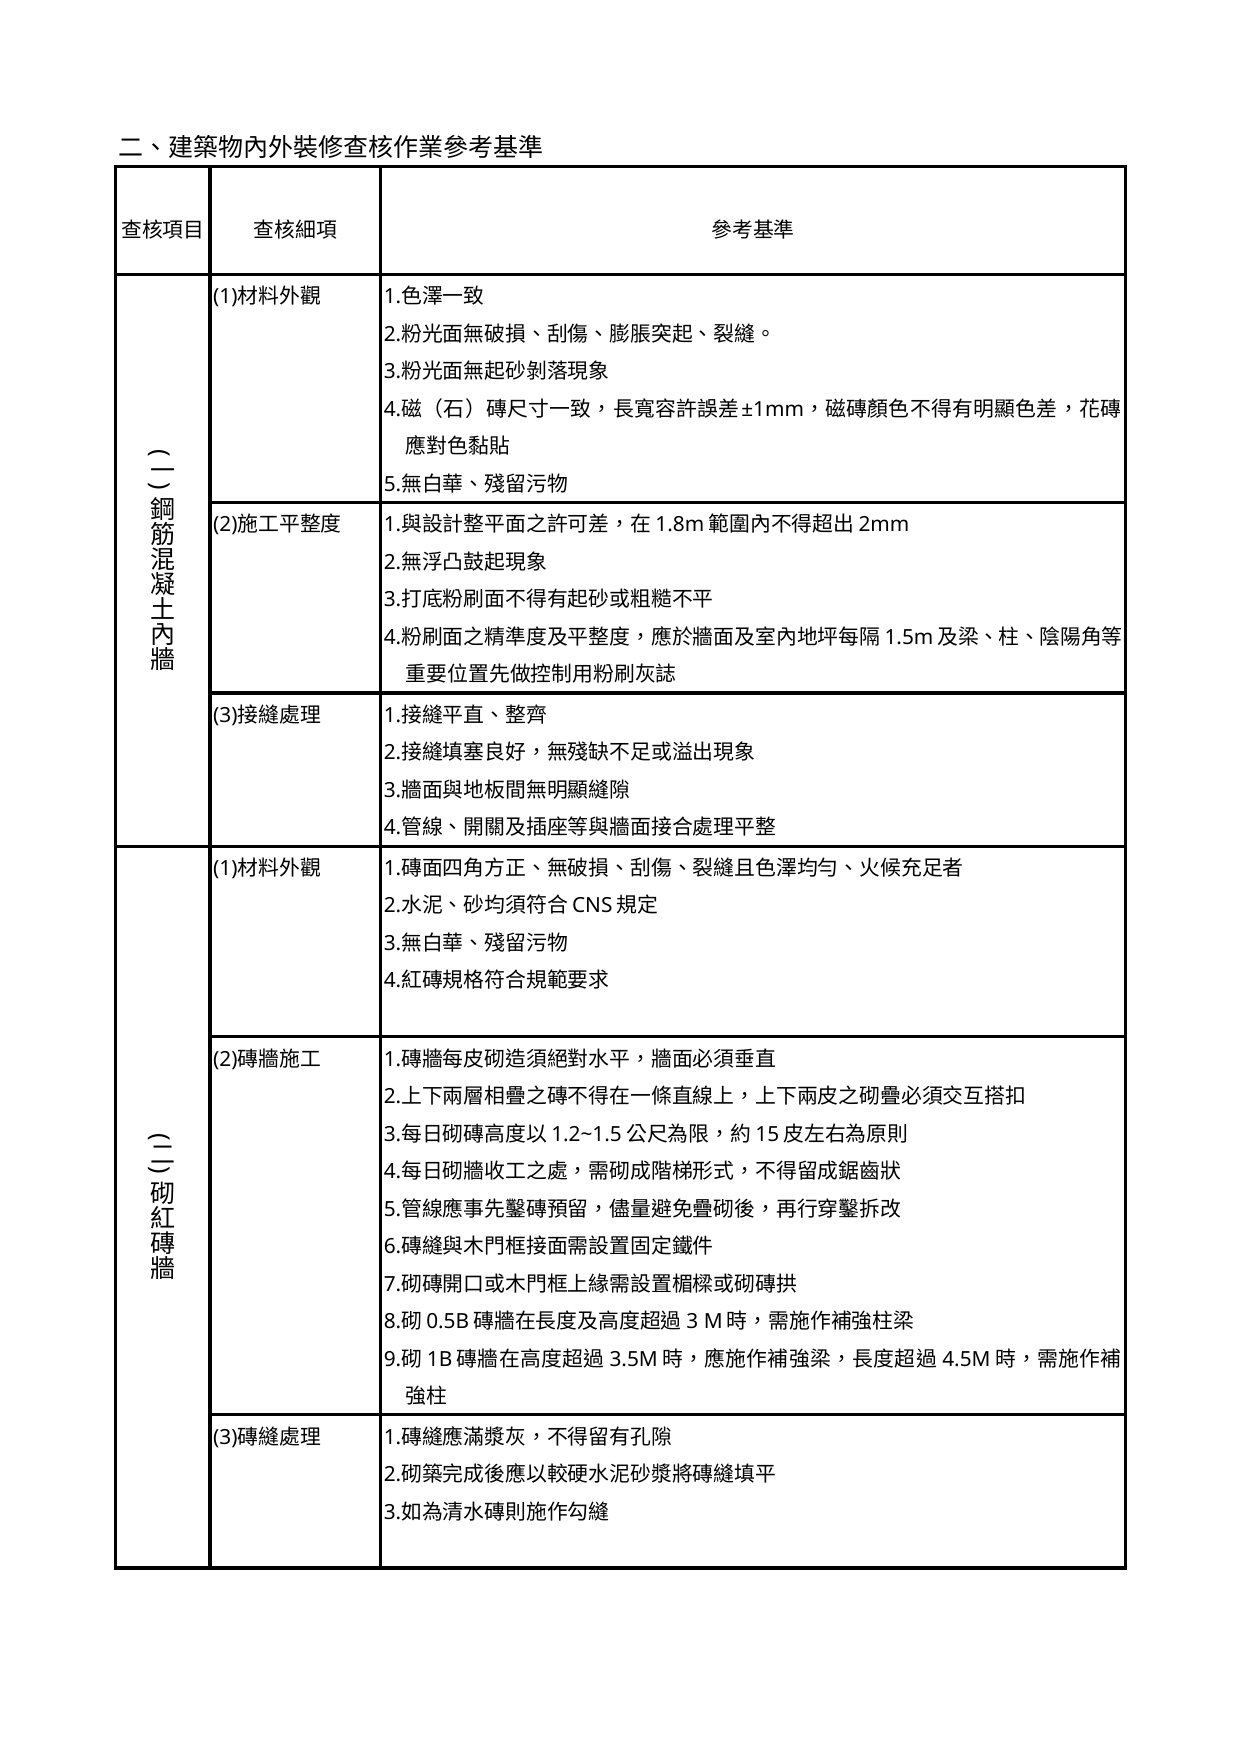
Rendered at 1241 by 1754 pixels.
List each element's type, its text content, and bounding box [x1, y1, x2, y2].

table_cell 1.磚面四角方正、無破損、刮傷、裂縫且色澤均勻、火候充足者 2.水泥、砂均須符合CNS規定 3.無白華、殘留污物 4.紅磚規格符合規範要求 [382, 848, 1124, 1035]
text 二、建築物內外裝修查核作業參考基準 [118, 127, 1122, 164]
table_header 查核項目 [117, 168, 208, 273]
table_cell 1.磚牆每皮砌造須絕對水平，牆面必須垂直 2.上下兩層相疊之磚不得在一條直線上，上下兩皮之砌疊必須交互搭扣 3.每日砌磚高度以1.2~1.5公尺為限，約15皮左右為原則 4.每日砌牆收工之處，需砌成階梯形式，不得留成鋸齒狀 5.管線應事先鑿磚預留，儘量避免疊砌後，再行穿鑿拆改 6.磚縫與木門框接面需設置固定鐵件 7.砌磚開口或木門框上緣需設置楣樑或砌磚拱 8.砌0.5B磚牆在長度及高度超過 3 M時，需施作補強柱梁 9.砌1B磚牆在高度超過3.5M時，應施作補強梁，長度超過4.5M時，需施作補強柱 [382, 1038, 1124, 1413]
table_cell (3)磚縫處理 [212, 1416, 379, 1566]
table_cell (一) 鋼筋混凝土內牆 [117, 276, 208, 844]
table_header 參考基準 [382, 168, 1124, 273]
table_cell 1.磚縫應滿漿灰，不得留有孔隙 2.砌築完成後應以較硬水泥砂漿將磚縫填平 3.如為清水磚則施作勾縫 [382, 1416, 1124, 1566]
table_cell 1.與設計整平面之許可差，在1.8m範圍內不得超出2mm 2.無浮凸鼓起現象 3.打底粉刷面不得有起砂或粗糙不平 4.粉刷面之精準度及平整度，應於牆面及室內地坪每隔1.5m及梁、柱、陰陽角等重要位置先做控制用粉刷灰誌 [382, 504, 1124, 691]
table_cell 1.色澤一致 2.粉光面無破損、刮傷、膨脹突起、裂縫。 3.粉光面無起砂剝落現象 4.磁（石）磚尺寸一致，長寬容許誤差±1mm，磁磚顏色不得有明顯色差，花磚應對色黏貼 5.無白華、殘留污物 [382, 276, 1124, 501]
table_cell 1.接縫平直、整齊 2.接縫填塞良好，無殘缺不足或溢出現象 3.牆面與地板間無明顯縫隙 4.管線、開關及插座等與牆面接合處理平整 [382, 695, 1124, 844]
table_cell (2)磚牆施工 [212, 1038, 379, 1413]
table_cell (1)材料外觀 [212, 276, 379, 501]
table_cell (3)接縫處理 [212, 695, 379, 844]
table_cell (1)材料外觀 [212, 848, 379, 1035]
table_header 查核細項 [212, 168, 379, 273]
table_cell (二) 砌紅磚牆 [117, 848, 208, 1566]
table_cell (2)施工平整度 [212, 504, 379, 691]
